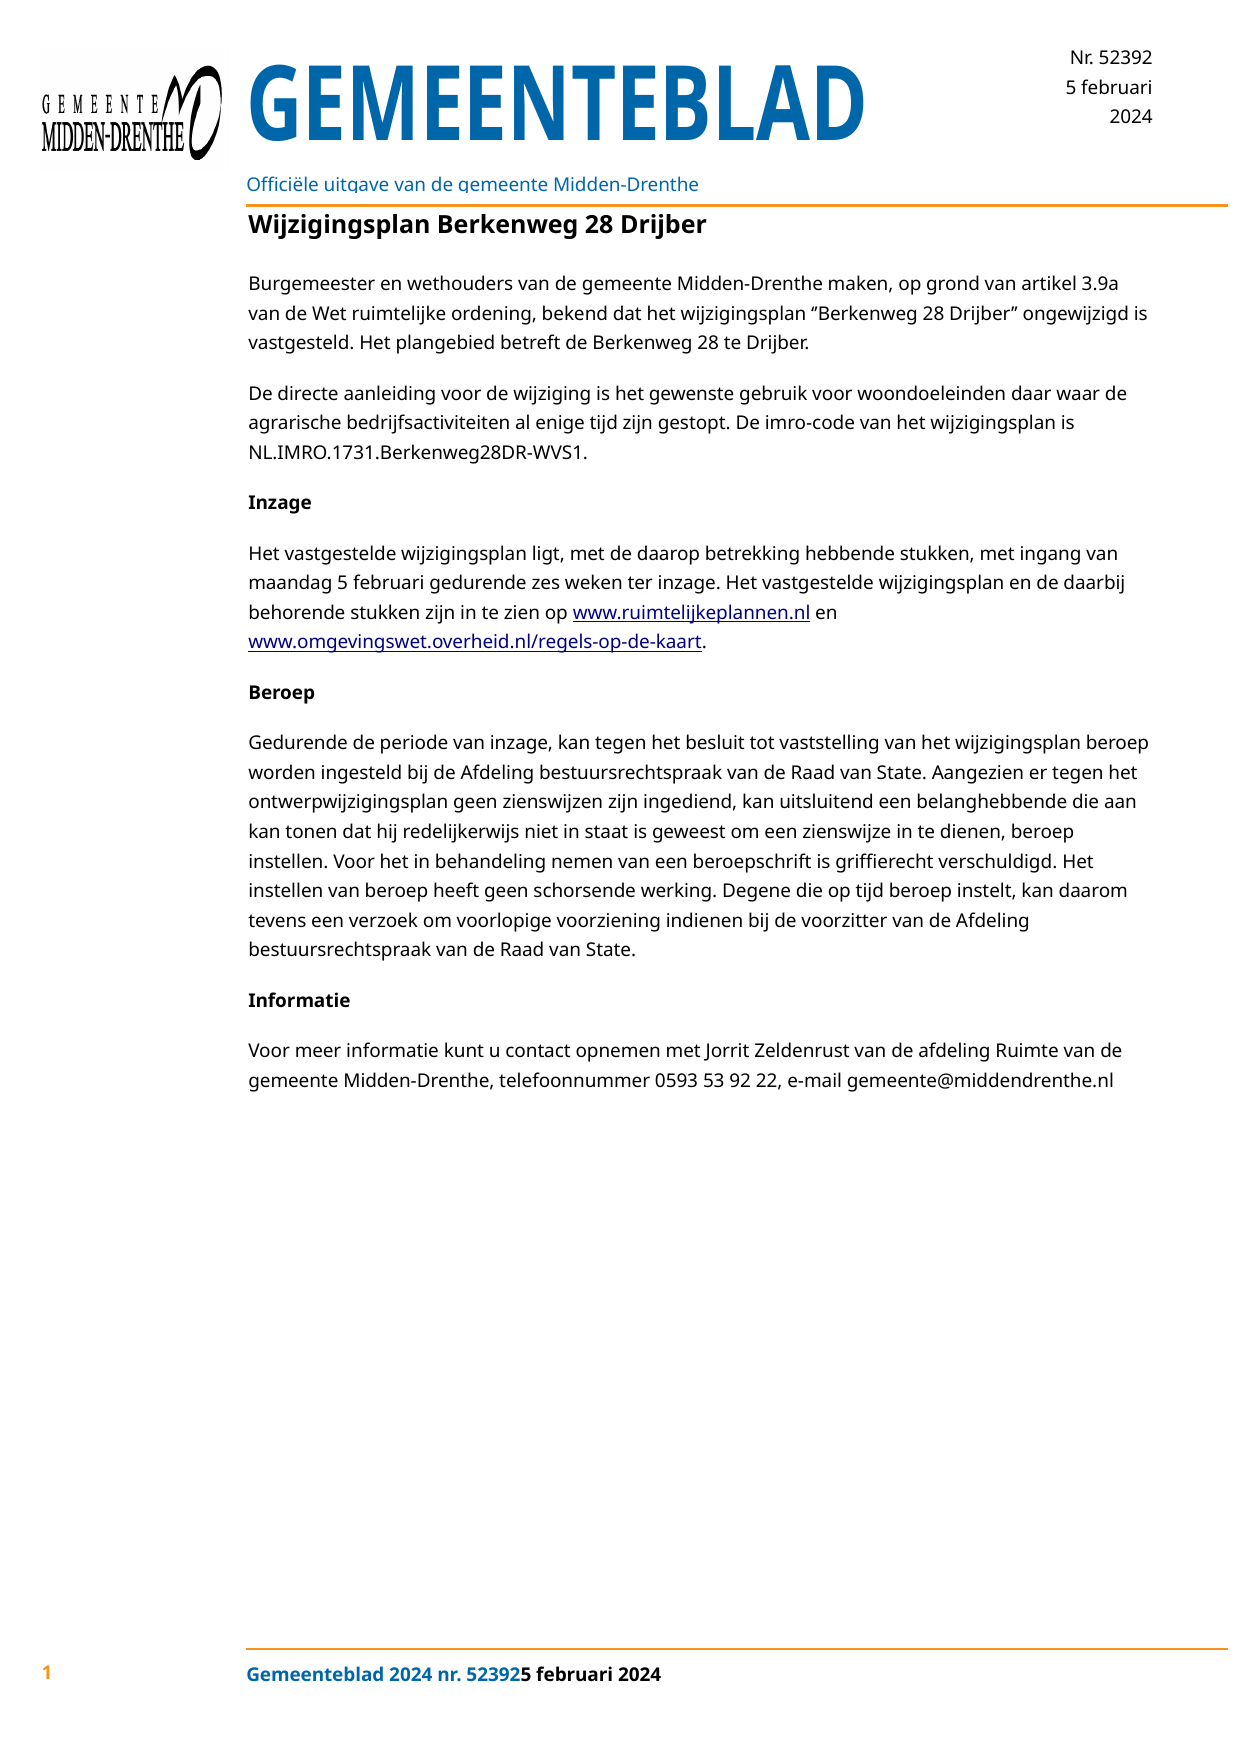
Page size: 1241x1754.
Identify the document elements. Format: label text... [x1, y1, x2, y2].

text Inzage [248, 489, 1152, 515]
text Burgemeester en wethouders van de gemeente Midden-Drenthe maken, op grond van artikel 3.9a van de Wet ruimtelijke ordening, bekend dat het wijzigingsplan ‘’Berkenweg 28 Drijber’’ ongewijzigd is vastgesteld. Het plangebied betreft de Berkenweg 28 te Drijber. [248, 270, 1152, 355]
text Het vastgestelde wijzigingsplan ligt, met de daarop betrekking hebbende stukken, met ingang van maandag 5 februari gedurende zes weken ter inzage. Het vastgestelde wijzigingsplan en de daarbij behorende stukken zijn in te zien op www.ruimtelijkeplannen.nl en www.omgevingswet.overheid.nl/regels-op-de-kaart. [248, 540, 1152, 654]
text De directe aanleiding voor de wijziging is het gewenste gebruik voor woondoeleinden daar waar de agrarische bedrijfsactiviteiten al enige tijd zijn gestopt. De imro-code van het wijzigingsplan is NL.IMRO.1731.Berkenweg28DR-WVS1. [248, 380, 1152, 465]
picture [41, 47, 231, 172]
text Beroep [248, 679, 1152, 705]
text Gedurende de periode van inzage, kan tegen het besluit tot vaststelling van het wijzigingsplan beroep worden ingesteld bij de Afdeling bestuursrechtspraak van de Raad van State. Aangezien er tegen het ontwerpwijzigingsplan geen zienswijzen zijn ingediend, kan uitsluitend een belanghebbende die aan kan tonen dat hij redelijkerwijs niet in staat is geweest om een zienswijze in te dienen, beroep instellen. Voor het in behandeling nemen van een beroepschrift is griffierecht verschuldigd. Het instellen van beroep heeft geen schorsende werking. Degene die op tijd beroep instelt, kan daarom tevens een verzoek om voorlopige voorziening indienen bij de voorzitter van de Afdeling bestuursrechtspraak van de Raad van State. [248, 729, 1152, 962]
text Informatie [248, 987, 1152, 1013]
text Voor meer informatie kunt u contact opnemen met Jorrit Zeldenrust van de afdeling Ruimte van de gemeente Midden-Drenthe, telefoonnummer 0593 53 92 22, e-mail gemeente@middendrenthe.nl [248, 1037, 1152, 1093]
text Wijzigingsplan Berkenweg 28 Drijber [248, 207, 1152, 241]
